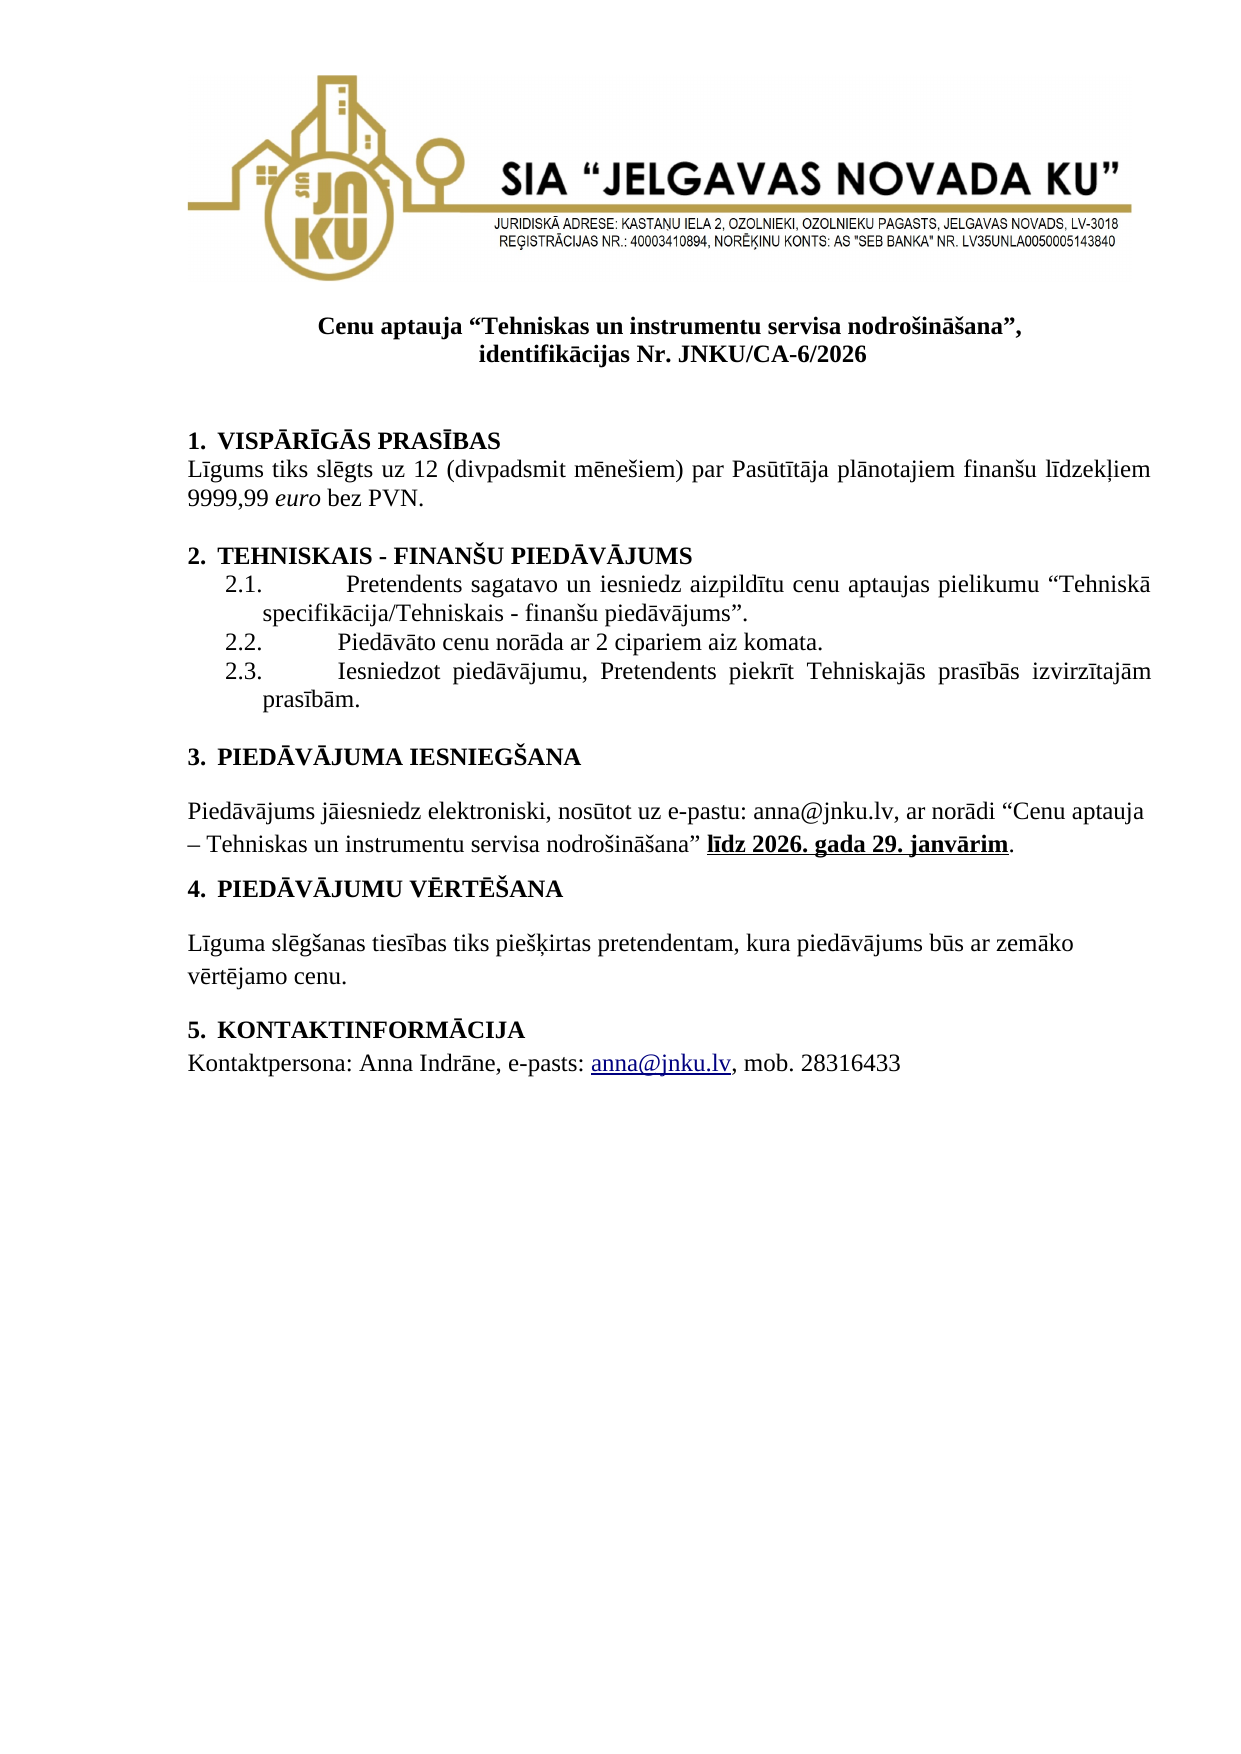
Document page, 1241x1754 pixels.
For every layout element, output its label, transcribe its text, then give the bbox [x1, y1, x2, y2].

text identifikācijas Nr. JNKU/CA-6/2026 [187, 339, 1152, 368]
list KONTAKTINFORMĀCIJA [187, 1015, 1152, 1044]
text Cenu aptauja “Tehniskas un instrumentu servisa nodrošināšana”, [187, 311, 1152, 339]
text Piedāvājums jāiesniedz elektroniski, nosūtot uz e-pastu: anna@jnku.lv, ar norādi “Cenu aptauja – Tehniskas un instrumentu servisa nodrošināšana” līdz 2026. gada 29. janvārim. [187, 796, 1152, 858]
list PIEDĀVĀJUMU VĒRTĒŠANA [187, 874, 1152, 903]
text Līguma slēgšanas tiesības tiks piešķirtas pretendentam, kura piedāvājums būs ar zemāko vērtējamo cenu. [187, 928, 1152, 990]
list Iesniedzot piedāvājumu, Pretendents piekrīt Tehniskajās prasībās izvirzītajām prasībām. [225, 656, 1152, 713]
text Līgums tiks slēgts uz 12 (divpadsmit mēnešiem) par Pasūtītāja plānotajiem finanšu līdzekļiem 9999,99 euro bez PVN. [187, 454, 1152, 512]
list PIEDĀVĀJUMA IESNIEGŠANA [187, 742, 1152, 771]
list VISPĀRĪGĀS PRASĪBAS [187, 426, 1152, 454]
list Piedāvāto cenu norāda ar 2 cipariem aiz komata. [225, 627, 1152, 656]
list Pretendents sagatavo un iesniedz aizpildītu cenu aptaujas pielikumu “Tehniskā specifikācija/Tehniskais - finanšu piedāvājums”. [225, 569, 1152, 627]
list TEHNISKAIS - FINANŠU PIEDĀVĀJUMS [187, 541, 1152, 569]
text Kontaktpersona: Anna Indrāne, e-pasts: anna@jnku.lv, mob. 28316433 [187, 1048, 1152, 1077]
